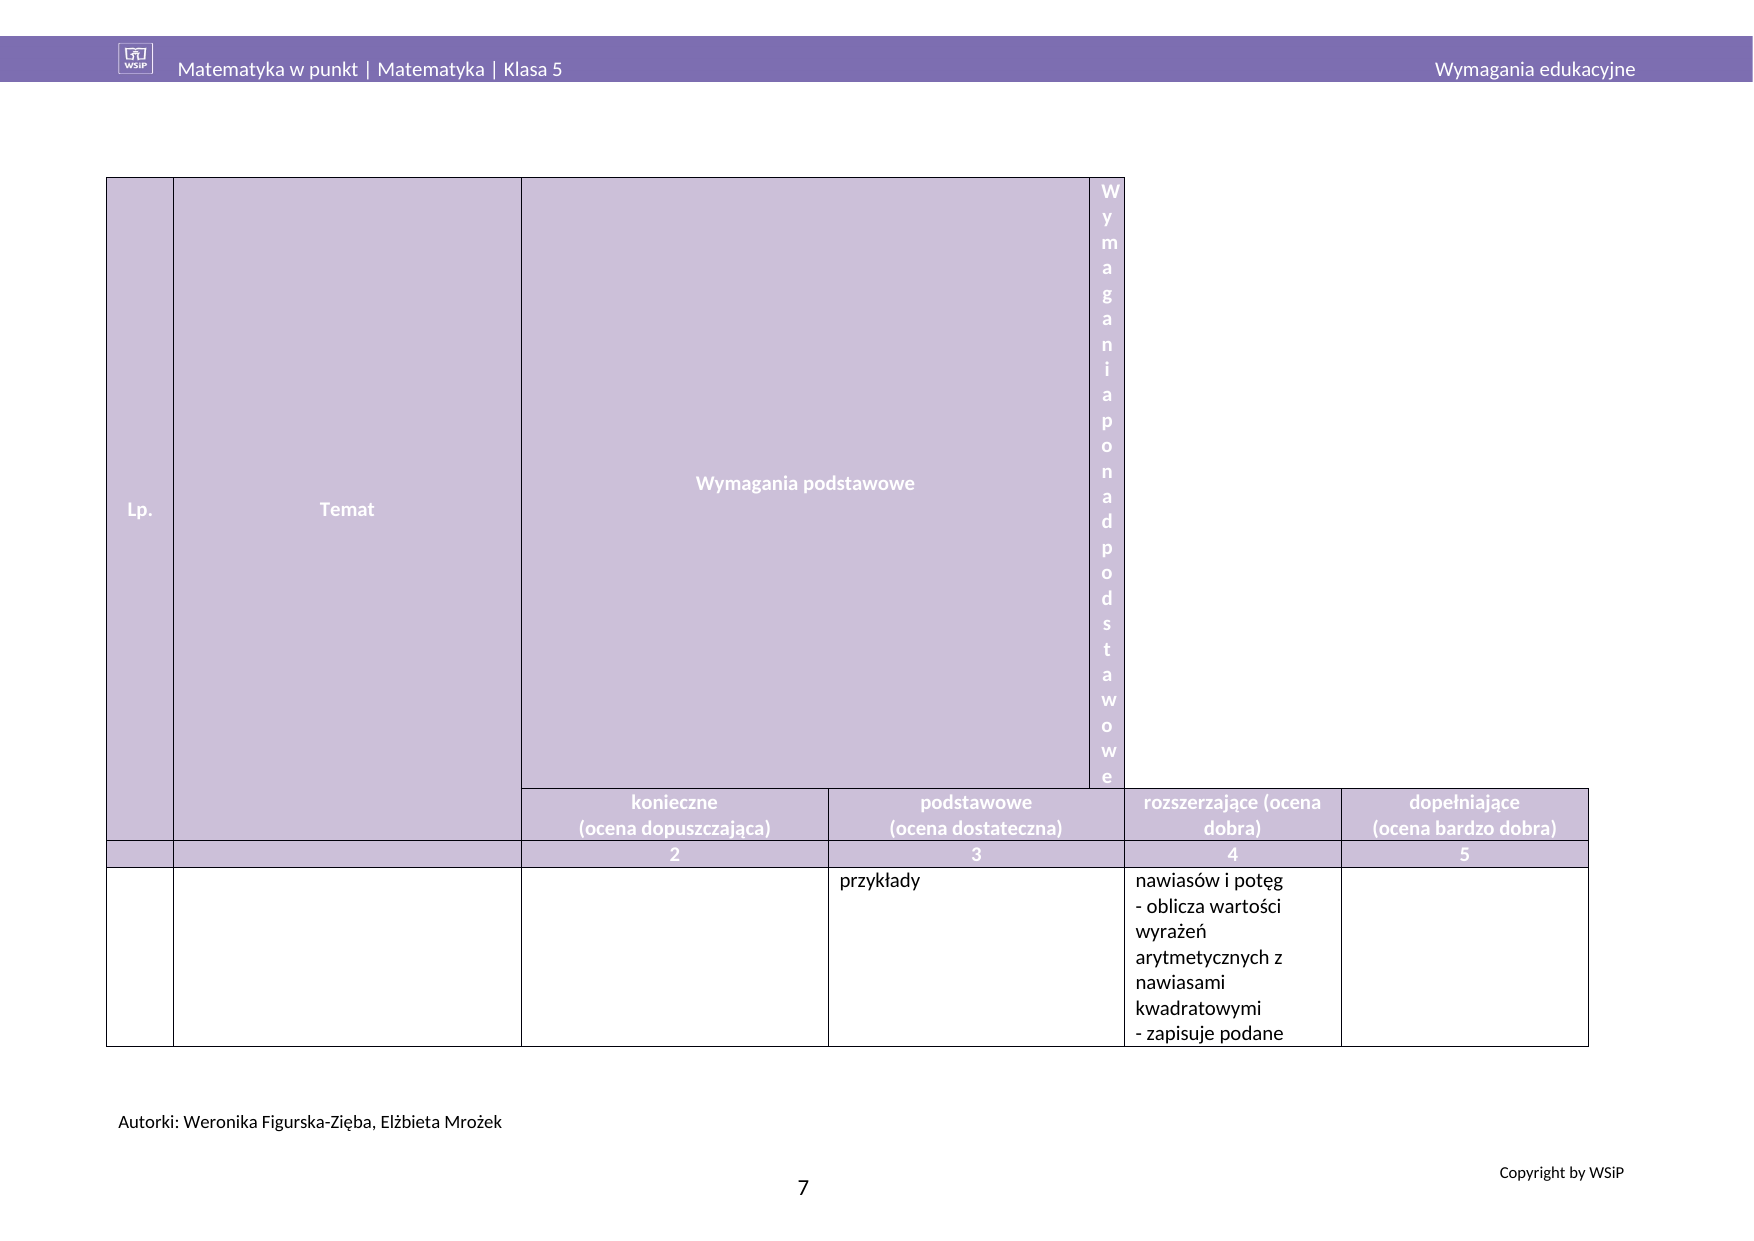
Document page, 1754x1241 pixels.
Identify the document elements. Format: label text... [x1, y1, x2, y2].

table_cell [174, 841, 521, 867]
table_cell 5 [1342, 841, 1588, 867]
table_cell nawiasów i potęg - oblicza wartości wyrażeń arytmetycznych z nawiasami kwadratowymi - zapisuje podane [1125, 868, 1341, 1046]
table_cell przykłady [829, 868, 1124, 1046]
table_cell [522, 868, 828, 1046]
table_header Temat [174, 178, 521, 840]
table_cell podstawowe (ocena dostateczna) [829, 789, 1124, 840]
table_cell [107, 868, 173, 1046]
table_cell dopełniające (ocena bardzo dobra) [1342, 789, 1588, 840]
table_header Wymagania ponadpodstawowe [1090, 178, 1124, 788]
table_cell [107, 841, 173, 867]
table_cell 3 [829, 841, 1124, 867]
table_cell konieczne (ocena dopuszczająca) [522, 789, 828, 840]
table_cell [174, 868, 521, 1046]
picture [0, 36, 1753, 82]
table_cell 4 [1125, 841, 1341, 867]
table_cell rozszerzające (ocena dobra) [1125, 789, 1341, 840]
table_header Wymagania podstawowe [522, 178, 1089, 788]
table_cell [1342, 868, 1588, 1046]
table_header Lp. [107, 178, 173, 840]
table_cell 2 [522, 841, 828, 867]
